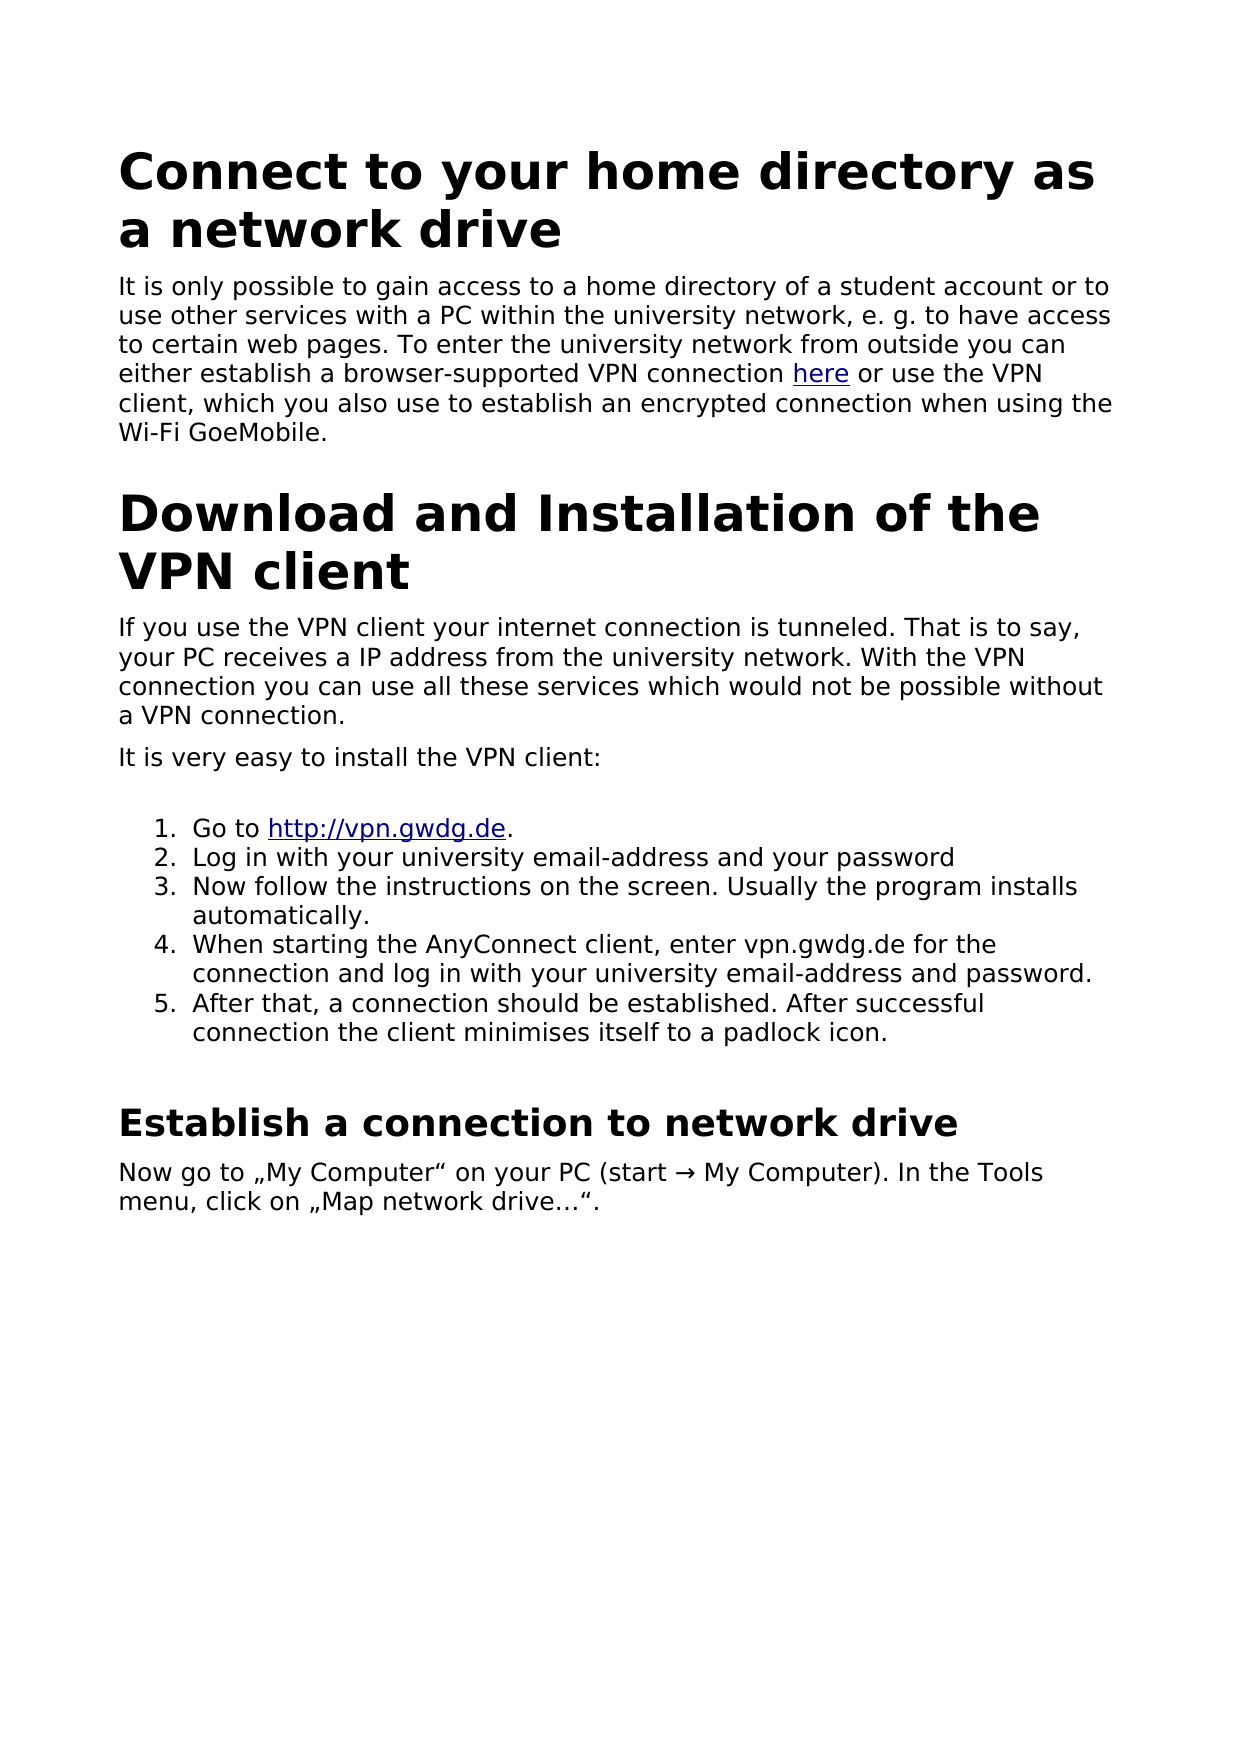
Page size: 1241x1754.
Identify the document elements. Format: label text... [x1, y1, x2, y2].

subtitle Establish a connection to network drive [118, 1102, 1122, 1145]
list After that, a connection should be established. After successful connection the client minimises itself to a padlock icon. [177, 989, 1122, 1047]
list When starting the AnyConnect client, enter vpn.gwdg.de for the connection and log in with your university email-address and password. [177, 931, 1122, 989]
list Go to http://vpn.gwdg.de. [177, 814, 1122, 843]
text If you use the VPN client your internet connection is tunneled. That is to say, your PC receives a IP address from the university network. With the VPN connection you can use all these services which would not be possible without a VPN connection. [118, 613, 1122, 730]
text It is very easy to install the VPN client: [118, 743, 1122, 772]
text Now go to „My Computer“ on your PC (start → My Computer). In the Tools menu, click on „Map network drive…“. [118, 1158, 1122, 1216]
list Now follow the instructions on the screen. Usually the program installs automatically. [177, 872, 1122, 931]
subtitle Connect to your home directory as a network drive [118, 143, 1122, 259]
text It is only possible to gain access to a home directory of a student account or to use other services with a PC within the university network, e. g. to have access to certain web pages. To enter the university network from outside you can either establish a browser-supported VPN connection here or use the VPN client, which you also use to establish an encrypted connection when using the Wi-Fi GoeMobile. [118, 272, 1122, 447]
subtitle Download and Installation of the VPN client [118, 484, 1122, 601]
list Log in with your university email-address and your password [177, 843, 1122, 872]
